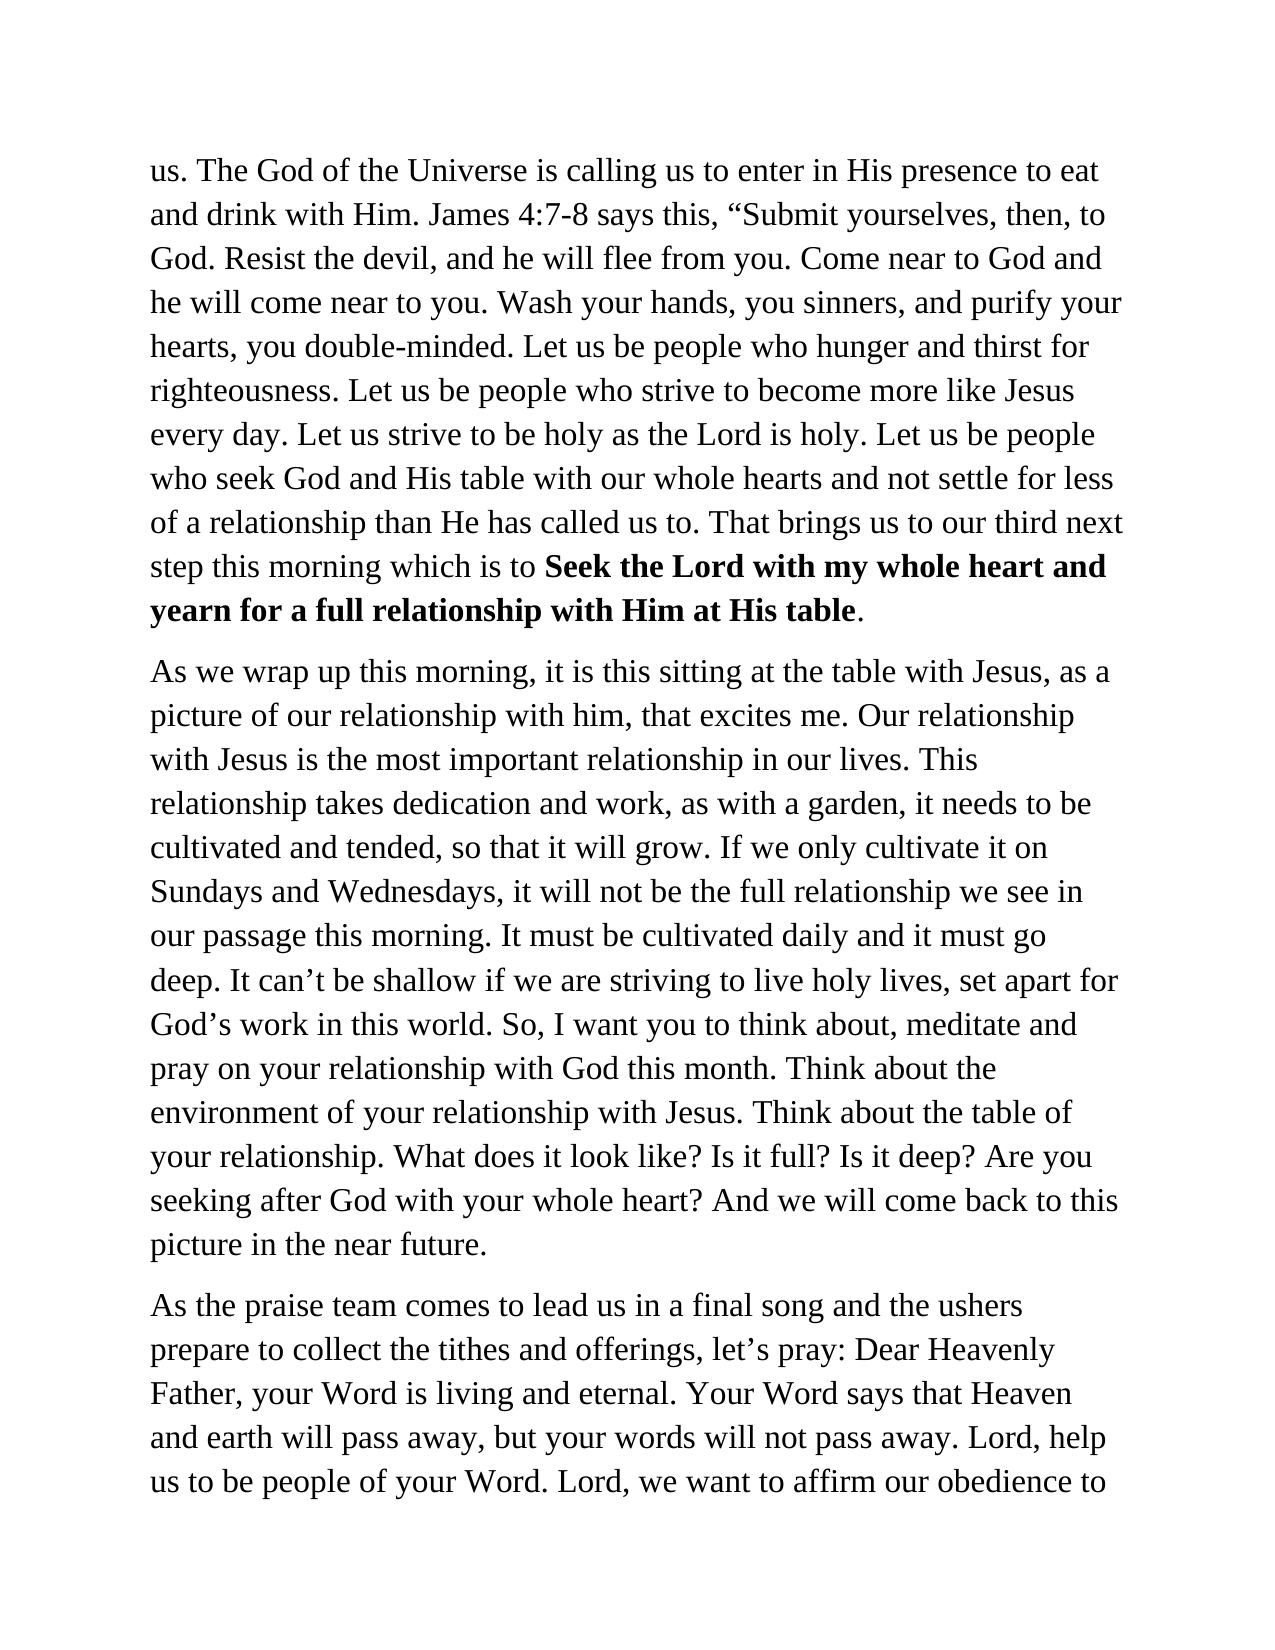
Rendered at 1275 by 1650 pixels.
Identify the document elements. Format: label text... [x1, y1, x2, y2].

text us. The God of the Universe is calling us to enter in His presence to eat and drink with Him. James 4:7-8 says this, “Submit yourselves, then, to God. Resist the devil, and he will flee from you. Come near to God and he will come near to you. Wash your hands, you sinners, and purify your hearts, you double-minded. Let us be people who hunger and thirst for righteousness. Let us be people who strive to become more like Jesus every day. Let us strive to be holy as the Lord is holy. Let us be people who seek God and His table with our whole hearts and not settle for less of a relationship than He has called us to. That brings us to our third next step this morning which is to Seek the Lord with my whole heart and yearn for a full relationship with Him at His table. [150, 150, 1125, 629]
text As we wrap up this morning, it is this sitting at the table with Jesus, as a picture of our relationship with him, that excites me. Our relationship with Jesus is the most important relationship in our lives. This relationship takes dedication and work, as with a garden, it needs to be cultivated and tended, so that it will grow. If we only cultivate it on Sundays and Wednesdays, it will not be the full relationship we see in our passage this morning. It must be cultivated daily and it must go deep. It can’t be shallow if we are striving to live holy lives, set apart for God’s work in this world. So, I want you to think about, meditate and pray on your relationship with God this month. Think about the environment of your relationship with Jesus. Think about the table of your relationship. What does it look like? Is it full? Is it deep? Are you seeking after God with your whole heart? And we will come back to this picture in the near future. [150, 651, 1125, 1262]
text As the praise team comes to lead us in a final song and the ushers prepare to collect the tithes and offerings, let’s pray: Dear Heavenly Father, your Word is living and eternal. Your Word says that Heaven and earth will pass away, but your words will not pass away. Lord, help us to be people of your Word. Lord, we want to affirm our obedience to [150, 1285, 1125, 1499]
